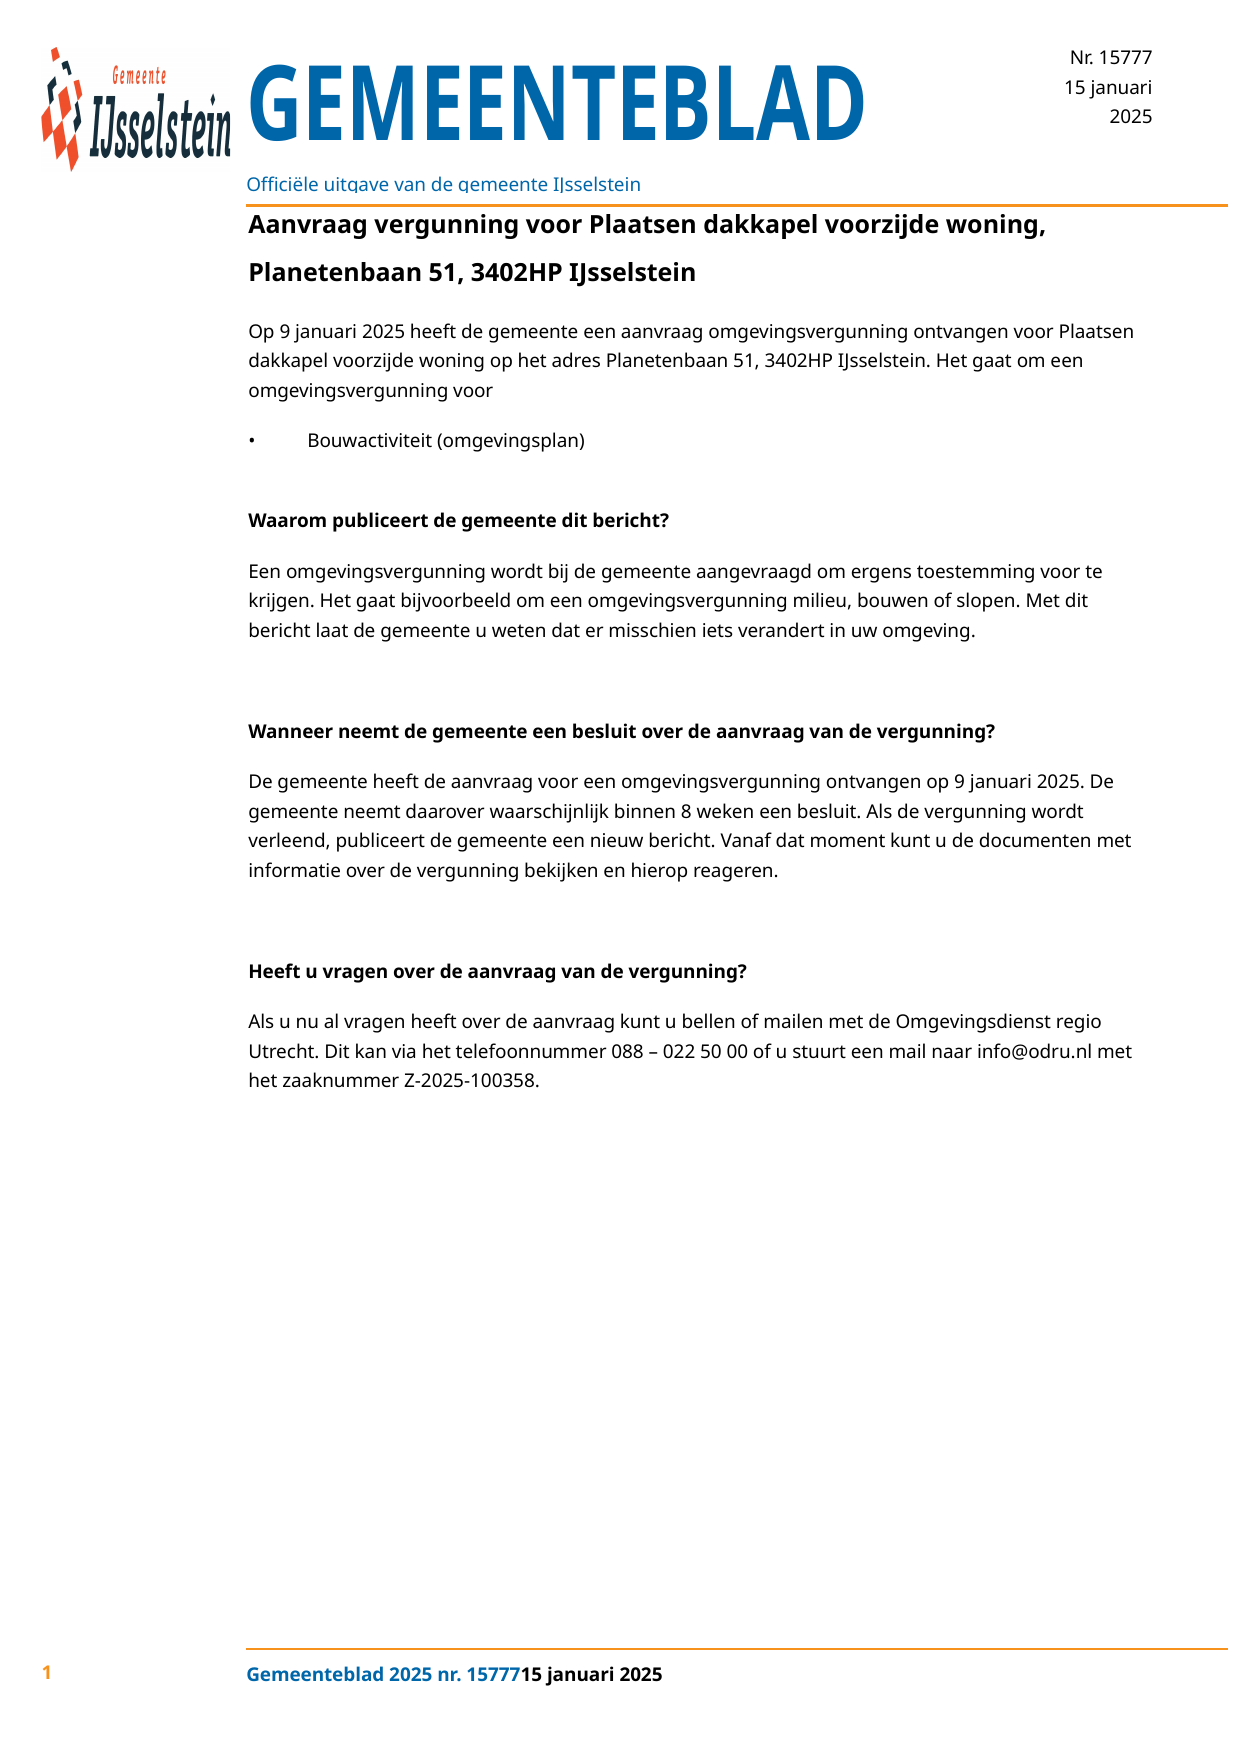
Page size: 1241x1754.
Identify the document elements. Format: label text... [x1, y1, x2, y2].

text Heeft u vragen over de aanvraag van de vergunning? [248, 958, 1152, 984]
picture [41, 47, 231, 172]
list Bouwactiviteit (omgevingsplan) [248, 427, 1152, 453]
text Op 9 januari 2025 heeft de gemeente een aanvraag omgevingsvergunning ontvangen voor Plaatsen dakkapel voorzijde woning op het adres Planetenbaan 51, 3402HP IJsselstein. Het gaat om een omgevingsvergunning voor [248, 318, 1152, 403]
text Aanvraag vergunning voor Plaatsen dakkapel voorzijde woning, Planetenbaan 51, 3402HP IJsselstein [248, 207, 1152, 288]
text Als u nu al vragen heeft over de aanvraag kunt u bellen of mailen met de Omgevingsdienst regio Utrecht. Dit kan via het telefoonnummer 088 – 022 50 00 of u stuurt een mail naar info@odru.nl met het zaaknummer Z-2025-100358. [248, 1008, 1152, 1093]
text Een omgevingsvergunning wordt bij de gemeente aangevraagd om ergens toestemming voor te krijgen. Het gaat bijvoorbeeld om een omgevingsvergunning milieu, bouwen of slopen. Met dit bericht laat de gemeente u weten dat er misschien iets verandert in uw omgeving. [248, 558, 1152, 643]
text Waarom publiceert de gemeente dit bericht? [248, 507, 1152, 533]
text Wanneer neemt de gemeente een besluit over de aanvraag van de vergunning? [248, 718, 1152, 744]
text De gemeente heeft de aanvraag voor een omgevingsvergunning ontvangen op 9 januari 2025. De gemeente neemt daarover waarschijnlijk binnen 8 weken een besluit. Als de vergunning wordt verleend, publiceert de gemeente een nieuw bericht. Vanaf dat moment kunt u de documenten met informatie over de vergunning bekijken en hierop reageren. [248, 768, 1152, 883]
